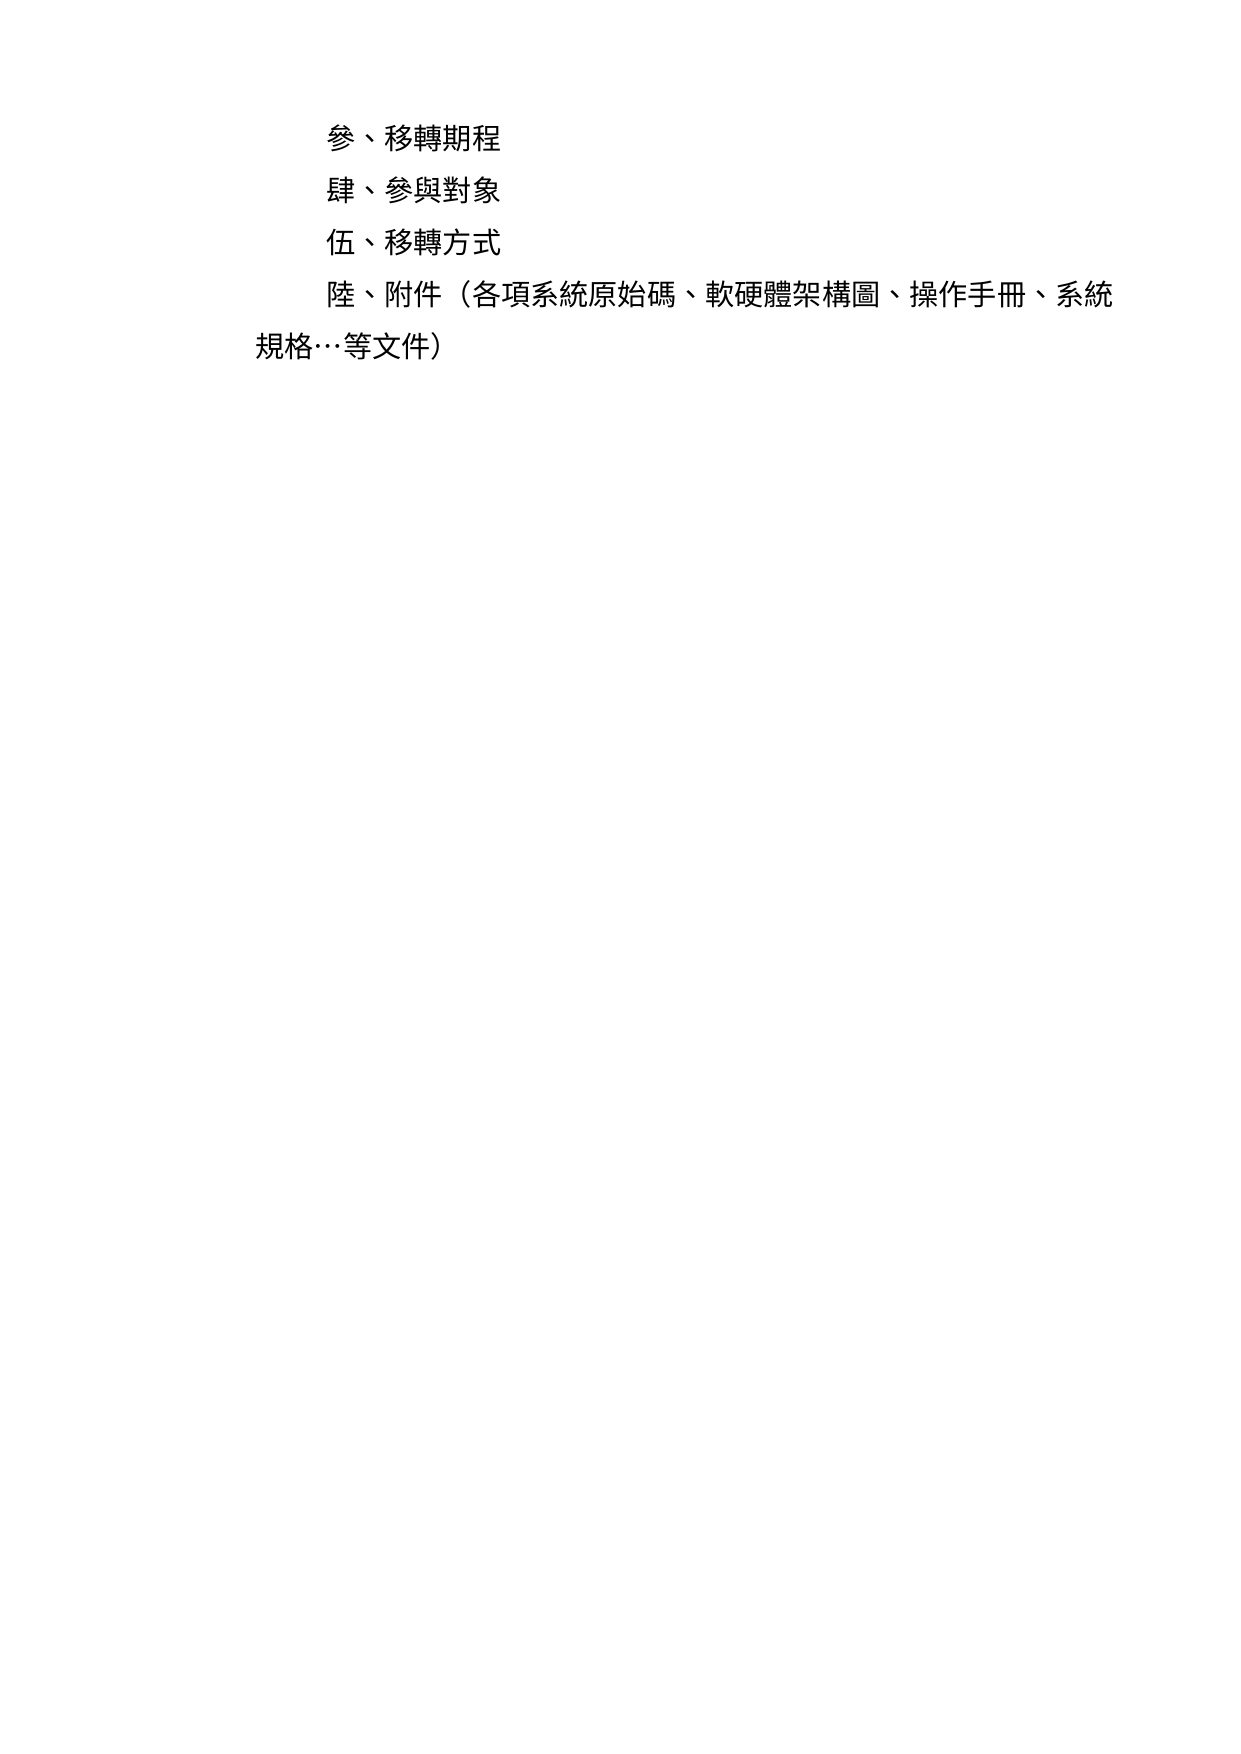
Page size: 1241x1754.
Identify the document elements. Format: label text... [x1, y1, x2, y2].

text 肆、參與對象 [255, 160, 1116, 212]
text 伍、移轉方式 [255, 212, 1116, 264]
text 陸、附件（各項系統原始碼、軟硬體架構圖、操作手冊、系統規格…等文件） [255, 264, 1116, 368]
text 參、移轉期程 [255, 108, 1116, 160]
